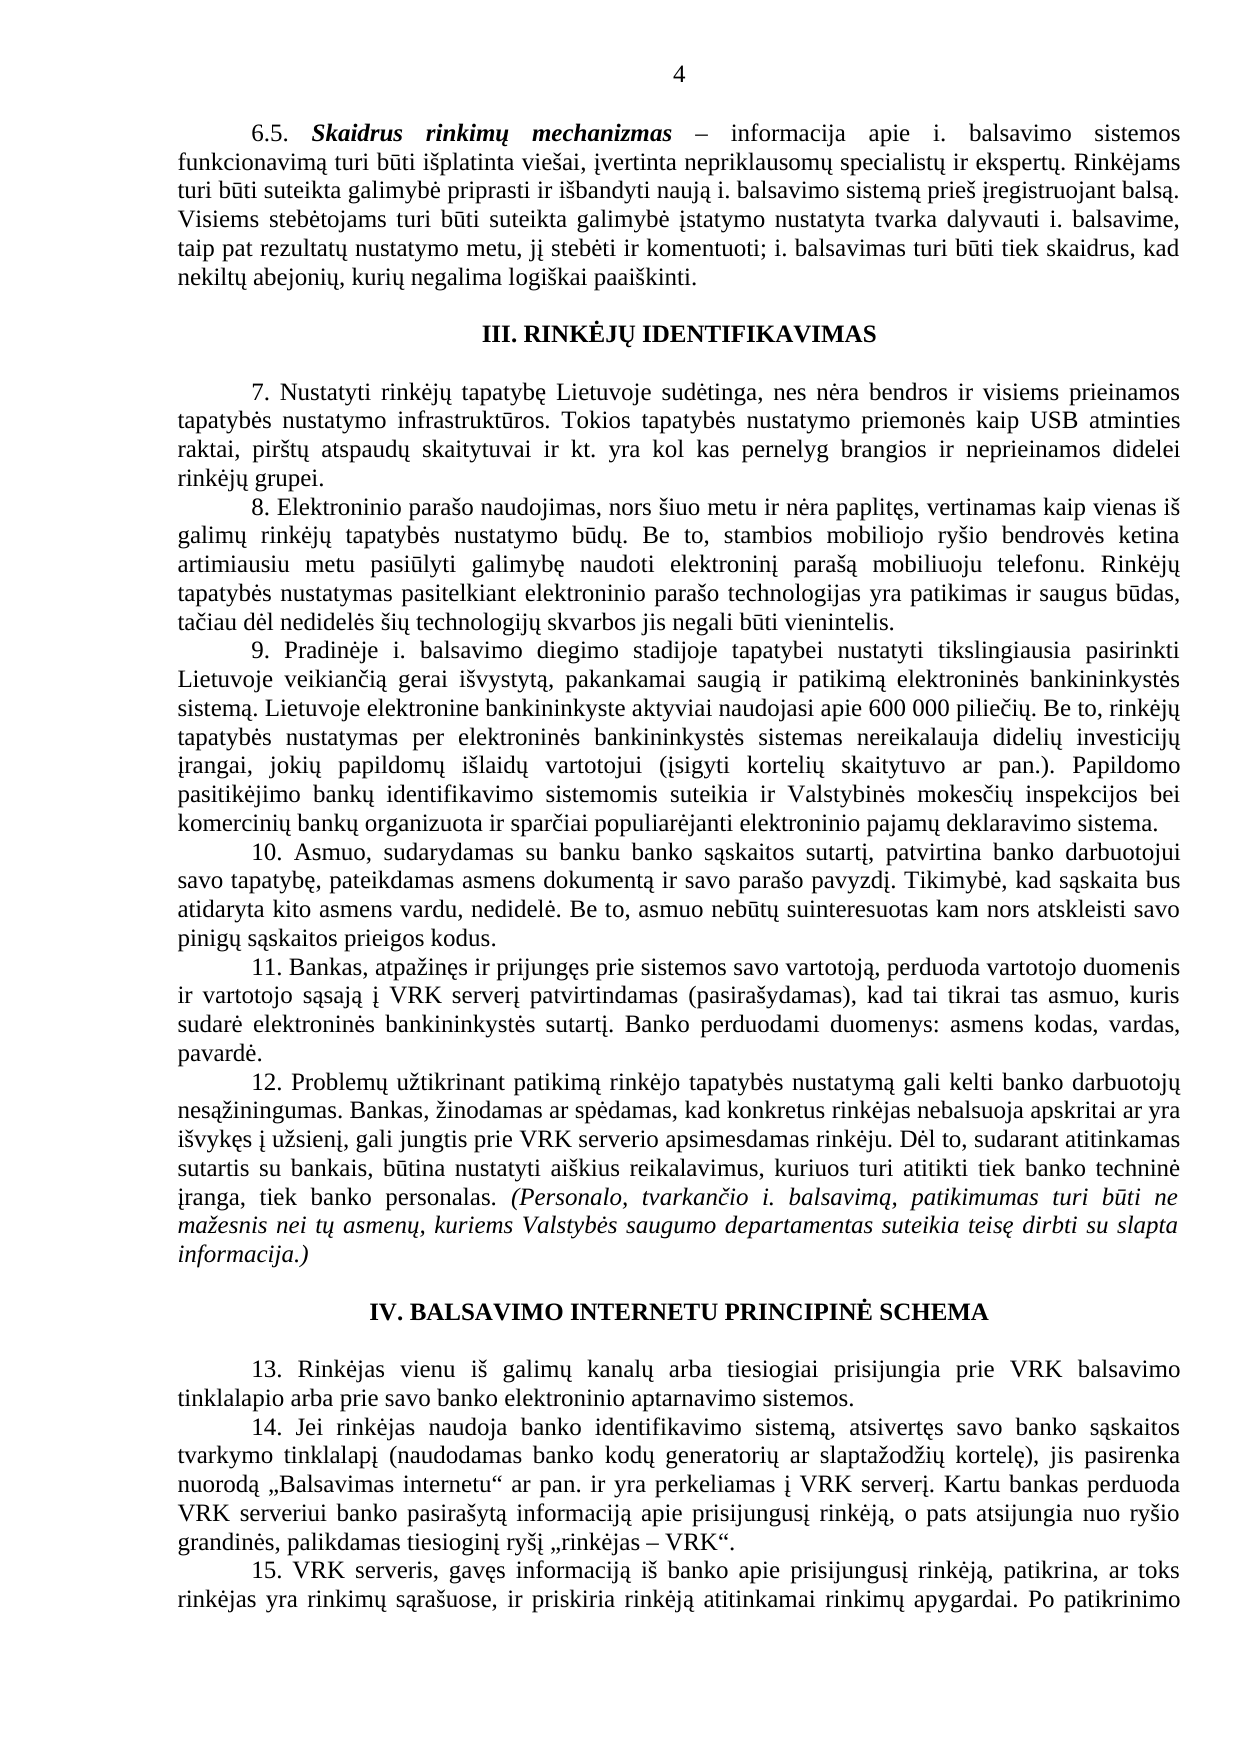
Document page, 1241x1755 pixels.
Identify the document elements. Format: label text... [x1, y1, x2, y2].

text 11. Bankas, atpažinęs ir prijungęs prie sistemos savo vartotoją, perduoda vartotojo duomenis ir vartotojo sąsają į VRK serverį patvirtindamas (pasirašydamas), kad tai tikrai tas asmuo, kuris sudarė elektroninės bankininkystės sutartį. Banko perduodami duomenys: asmens kodas, vardas, pavardė. [177, 952, 1181, 1067]
text 6.5. Skaidrus rinkimų mechanizmas – informacija apie i. balsavimo sistemos funkcionavimą turi būti išplatinta viešai, įvertinta nepriklausomų specialistų ir ekspertų. Rinkėjams turi būti suteikta galimybė priprasti ir išbandyti naują i. balsavimo sistemą prieš įregistruojant balsą. Visiems stebėtojams turi būti suteikta galimybė įstatymo nustatyta tvarka dalyvauti i. balsavime, taip pat rezultatų nustatymo metu, jį stebėti ir komentuoti; i. balsavimas turi būti tiek skaidrus, kad nekiltų abejonių, kurių negalima logiškai paaiškinti. [177, 118, 1181, 291]
text 7. Nustatyti rinkėjų tapatybę Lietuvoje sudėtinga, nes nėra bendros ir visiems prieinamos tapatybės nustatymo infrastruktūros. Tokios tapatybės nustatymo priemonės kaip USB atminties raktai, pirštų atspaudų skaitytuvai ir kt. yra kol kas pernelyg brangios ir neprieinamos didelei rinkėjų grupei. [177, 377, 1181, 492]
text 14. Jei rinkėjas naudoja banko identifikavimo sistemą, atsivertęs savo banko sąskaitos tvarkymo tinklalapį (naudodamas banko kodų generatorių ar slaptažodžių kortelę), jis pasirenka nuorodą „Balsavimas internetu“ ar pan. ir yra perkeliamas į VRK serverį. Kartu bankas perduoda VRK serveriui banko pasirašytą informaciją apie prisijungusį rinkėją, o pats atsijungia nuo ryšio grandinės, palikdamas tiesioginį ryšį „rinkėjas – VRK“. [177, 1412, 1181, 1556]
text 15. VRK serveris, gavęs informaciją iš banko apie prisijungusį rinkėją, patikrina, ar toks rinkėjas yra rinkimų sąrašuose, ir priskiria rinkėją atitinkamai rinkimų apygardai. Po patikrinimo [177, 1556, 1181, 1613]
text 10. Asmuo, sudarydamas su banku banko sąskaitos sutartį, patvirtina banko darbuotojui savo tapatybę, pateikdamas asmens dokumentą ir savo parašo pavyzdį. Tikimybė, kad sąskaita bus atidaryta kito asmens vardu, nedidelė. Be to, asmuo nebūtų suinteresuotas kam nors atskleisti savo pinigų sąskaitos prieigos kodus. [177, 837, 1181, 952]
text III. RINKĖJŲ IDENTIFIKAVIMAS [177, 319, 1181, 348]
text IV. BALSAVIMO INTERNETU PRINCIPINĖ SCHEMA [177, 1297, 1181, 1326]
text 12. Problemų užtikrinant patikimą rinkėjo tapatybės nustatymą gali kelti banko darbuotojų nesąžiningumas. Bankas, žinodamas ar spėdamas, kad konkretus rinkėjas nebalsuoja apskritai ar yra išvykęs į užsienį, gali jungtis prie VRK serverio apsimesdamas rinkėju. Dėl to, sudarant atitinkamas sutartis su bankais, būtina nustatyti aiškius reikalavimus, kuriuos turi atitikti tiek banko techninė įranga, tiek banko personalas. (Personalo, tvarkančio i. balsavimą, patikimumas turi būti ne mažesnis nei tų asmenų, kuriems Valstybės saugumo departamentas suteikia teisę dirbti su slapta informacija.) [177, 1067, 1181, 1268]
text 13. Rinkėjas vienu iš galimų kanalų arba tiesiogiai prisijungia prie VRK balsavimo tinklalapio arba prie savo banko elektroninio aptarnavimo sistemos. [177, 1354, 1181, 1412]
text 9. Pradinėje i. balsavimo diegimo stadijoje tapatybei nustatyti tikslingiausia pasirinkti Lietuvoje veikiančią gerai išvystytą, pakankamai saugią ir patikimą elektroninės bankininkystės sistemą. Lietuvoje elektronine bankininkyste aktyviai naudojasi apie 600 000 piliečių. Be to, rinkėjų tapatybės nustatymas per elektroninės bankininkystės sistemas nereikalauja didelių investicijų įrangai, jokių papildomų išlaidų vartotojui (įsigyti kortelių skaitytuvo ar pan.). Papildomo pasitikėjimo bankų identifikavimo sistemomis suteikia ir Valstybinės mokesčių inspekcijos bei komercinių bankų organizuota ir sparčiai populiarėjanti elektroninio pajamų deklaravimo sistema. [177, 636, 1181, 837]
text 8. Elektroninio parašo naudojimas, nors šiuo metu ir nėra paplitęs, vertinamas kaip vienas iš galimų rinkėjų tapatybės nustatymo būdų. Be to, stambios mobiliojo ryšio bendrovės ketina artimiausiu metu pasiūlyti galimybę naudoti elektroninį parašą mobiliuoju telefonu. Rinkėjų tapatybės nustatymas pasitelkiant elektroninio parašo technologijas yra patikimas ir saugus būdas, tačiau dėl nedidelės šių technologijų skvarbos jis negali būti vienintelis. [177, 492, 1181, 636]
